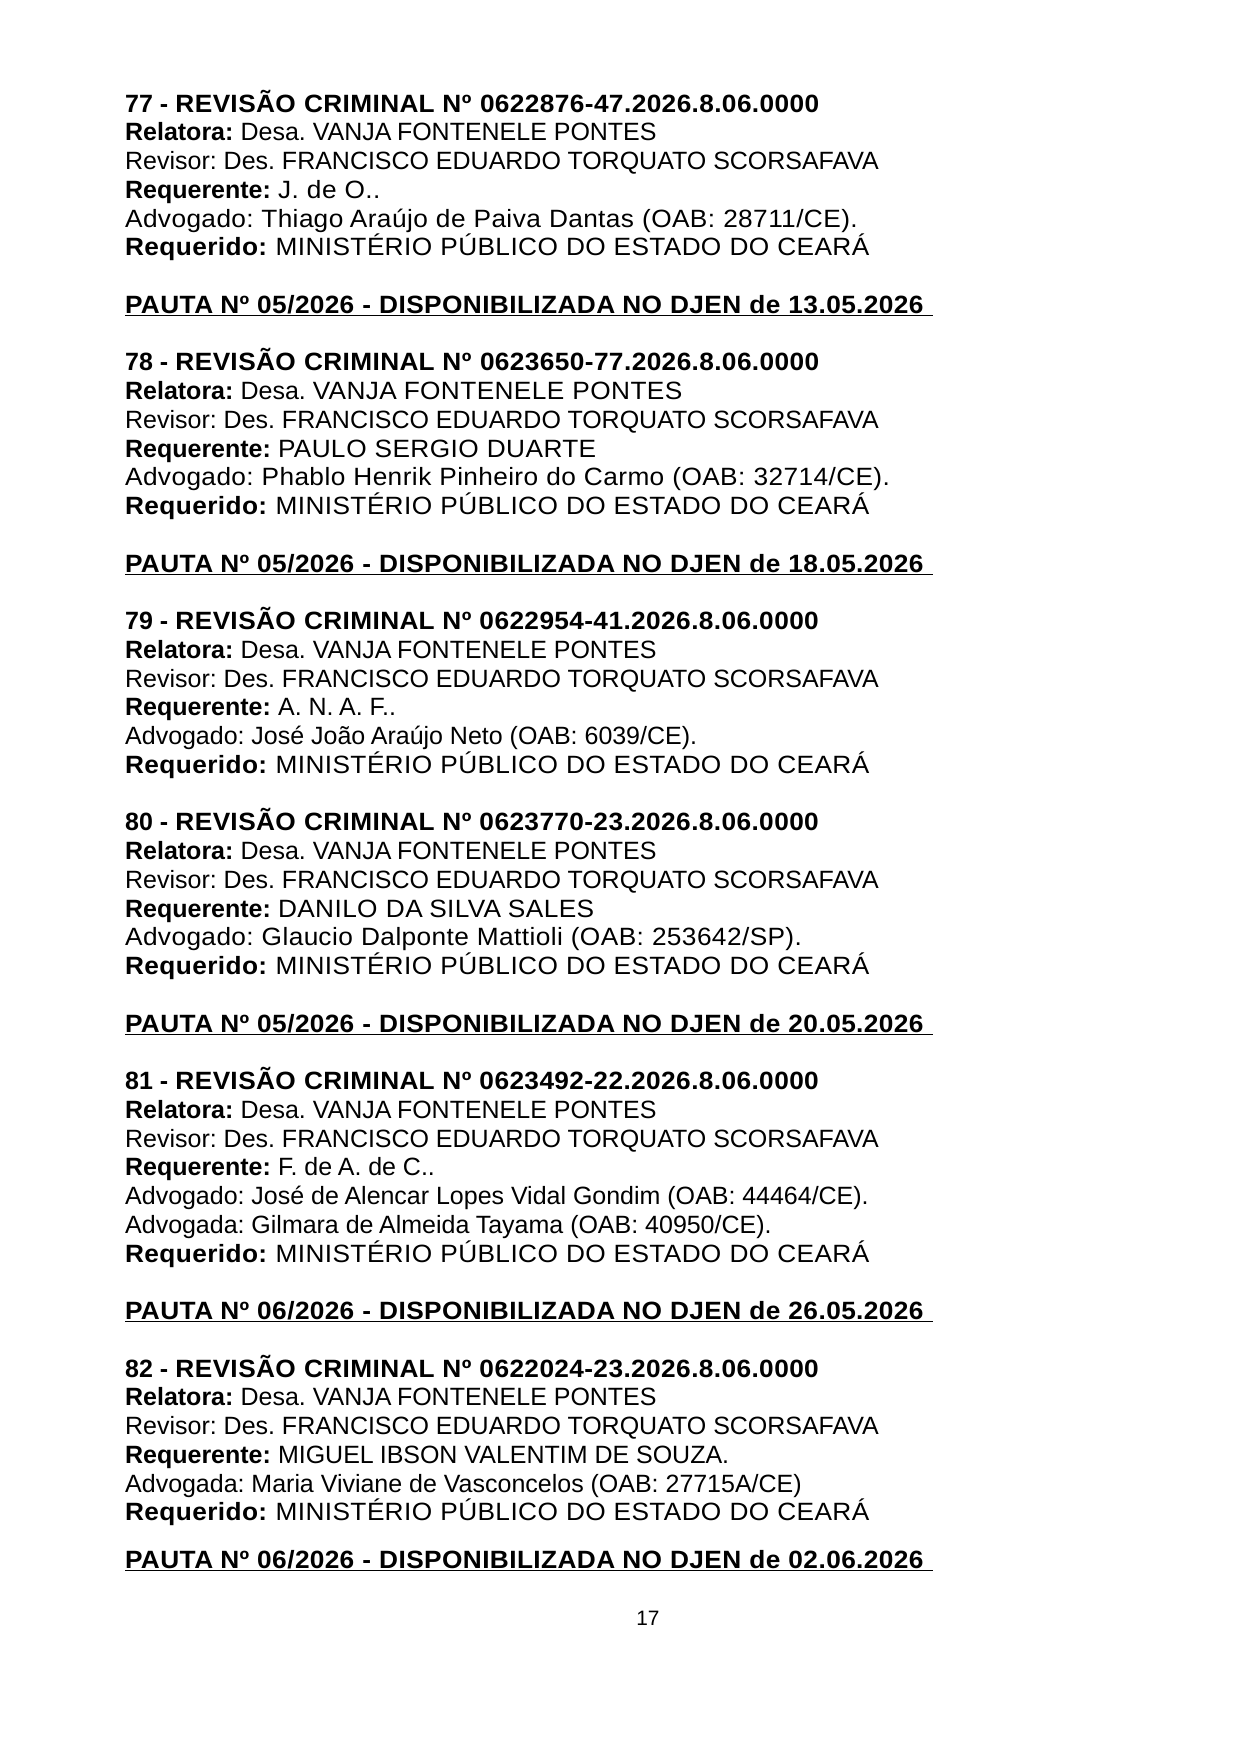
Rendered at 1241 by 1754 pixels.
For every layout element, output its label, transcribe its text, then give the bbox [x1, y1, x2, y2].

text Requerido: MINISTÉRIO PÚBLICO DO ESTADO DO CEARÁ [125, 491, 1171, 520]
text Relatora: Desa. VANJA FONTENELE PONTES [125, 117, 1171, 146]
text 77 - REVISÃO CRIMINAL Nº 0622876-47.2026.8.06.0000 [125, 89, 1171, 117]
text Requerente: J. de O.. [125, 175, 1171, 204]
text Relatora: Desa. VANJA FONTENELE PONTES [125, 1382, 1171, 1411]
text Requerido: MINISTÉRIO PÚBLICO DO ESTADO DO CEARÁ [125, 1497, 1171, 1526]
text Advogado: Phablo Henrik Pinheiro do Carmo (OAB: 32714/CE). [125, 462, 1171, 491]
text Requerido: MINISTÉRIO PÚBLICO DO ESTADO DO CEARÁ [125, 951, 1171, 980]
text Requerido: MINISTÉRIO PÚBLICO DO ESTADO DO CEARÁ [125, 232, 1171, 261]
text Advogado: Thiago Araújo de Paiva Dantas (OAB: 28711/CE). [125, 204, 1171, 232]
text 80 - REVISÃO CRIMINAL Nº 0623770-23.2026.8.06.0000 [125, 807, 1171, 836]
text Relatora: Desa. VANJA FONTENELE PONTES [125, 635, 1171, 664]
text Requerente: PAULO SERGIO DUARTE [125, 434, 1171, 462]
text Advogada: Gilmara de Almeida Tayama (OAB: 40950/CE). [125, 1210, 1171, 1239]
text Relatora: Desa. VANJA FONTENELE PONTES [125, 836, 1171, 865]
text Requerido: MINISTÉRIO PÚBLICO DO ESTADO DO CEARÁ [125, 1239, 1171, 1267]
text Revisor: Des. FRANCISCO EDUARDO TORQUATO SCORSAFAVA [125, 664, 1171, 692]
text Relatora: Desa. VANJA FONTENELE PONTES [125, 1095, 1171, 1124]
text Advogado: José João Araújo Neto (OAB: 6039/CE). [125, 721, 1171, 750]
text 82 - REVISÃO CRIMINAL Nº 0622024-23.2026.8.06.0000 [125, 1354, 1171, 1382]
text Requerente: F. de A. de C.. [125, 1152, 1171, 1181]
text PAUTA Nº 06/2026 - DISPONIBILIZADA NO DJEN de 02.06.2026 [125, 1545, 1171, 1574]
text PAUTA Nº 05/2026 - DISPONIBILIZADA NO DJEN de 20.05.2026 [125, 1009, 1171, 1037]
text PAUTA Nº 06/2026 - DISPONIBILIZADA NO DJEN de 26.05.2026 [125, 1296, 1171, 1325]
text PAUTA Nº 05/2026 - DISPONIBILIZADA NO DJEN de 13.05.2026 [125, 290, 1171, 319]
text Requerente: MIGUEL IBSON VALENTIM DE SOUZA. [125, 1440, 1171, 1469]
text Requerente: DANILO DA SILVA SALES [125, 894, 1171, 922]
text Advogado: Glaucio Dalponte Mattioli (OAB: 253642/SP). [125, 922, 1171, 951]
text Requerente: A. N. A. F.. [125, 692, 1171, 721]
text Revisor: Des. FRANCISCO EDUARDO TORQUATO SCORSAFAVA [125, 865, 1171, 894]
text Relatora: Desa. VANJA FONTENELE PONTES [125, 376, 1171, 405]
text Advogada: Maria Viviane de Vasconcelos (OAB: 27715A/CE) [125, 1469, 1171, 1497]
text Revisor: Des. FRANCISCO EDUARDO TORQUATO SCORSAFAVA [125, 1124, 1171, 1152]
text 79 - REVISÃO CRIMINAL Nº 0622954-41.2026.8.06.0000 [125, 606, 1171, 635]
text Revisor: Des. FRANCISCO EDUARDO TORQUATO SCORSAFAVA [125, 1411, 1171, 1440]
text Requerido: MINISTÉRIO PÚBLICO DO ESTADO DO CEARÁ [125, 750, 1171, 779]
text Advogado: José de Alencar Lopes Vidal Gondim (OAB: 44464/CE). [125, 1181, 1171, 1210]
text PAUTA Nº 05/2026 - DISPONIBILIZADA NO DJEN de 18.05.2026 [125, 549, 1171, 577]
text Revisor: Des. FRANCISCO EDUARDO TORQUATO SCORSAFAVA [125, 405, 1171, 434]
text Revisor: Des. FRANCISCO EDUARDO TORQUATO SCORSAFAVA [125, 146, 1171, 175]
text 81 - REVISÃO CRIMINAL Nº 0623492-22.2026.8.06.0000 [125, 1066, 1171, 1095]
text 78 - REVISÃO CRIMINAL Nº 0623650-77.2026.8.06.0000 [125, 347, 1171, 376]
